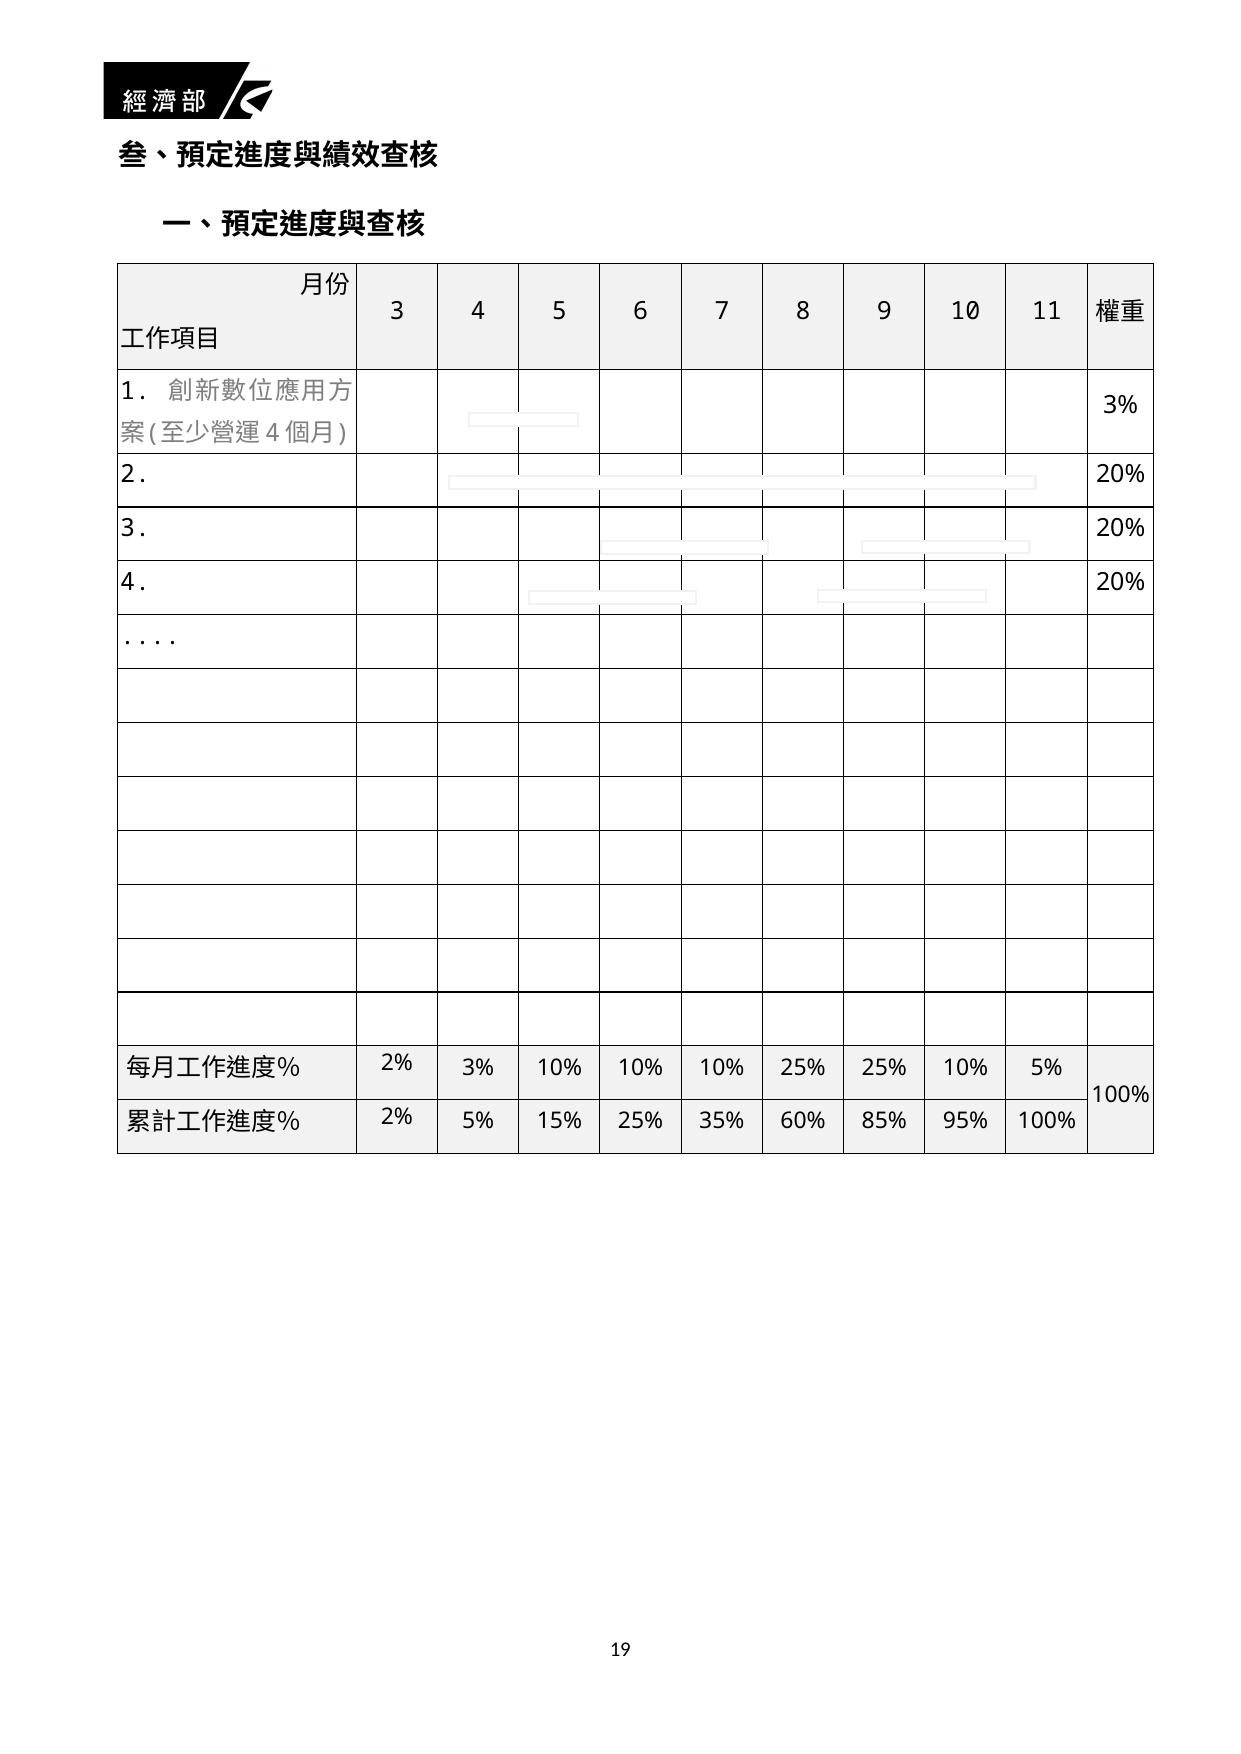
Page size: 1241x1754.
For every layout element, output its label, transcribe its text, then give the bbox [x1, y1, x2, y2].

table_cell [357, 939, 437, 991]
table_cell [925, 885, 1005, 937]
table_cell [682, 561, 762, 614]
table_cell [519, 490, 599, 506]
table_cell [118, 885, 356, 937]
table_header 3 [357, 264, 437, 369]
table_cell [819, 591, 985, 601]
table_cell [438, 669, 518, 722]
table_cell [925, 508, 1005, 540]
table_cell [763, 939, 843, 991]
table_cell [844, 561, 924, 589]
table_cell [682, 777, 762, 830]
table_cell [1006, 454, 1087, 506]
table_cell [600, 669, 681, 722]
table_cell [925, 831, 1005, 884]
table_cell [602, 542, 767, 553]
table_cell [118, 723, 356, 776]
table_cell [844, 777, 924, 830]
table_cell [682, 508, 762, 540]
table_cell [925, 723, 1005, 776]
table_cell 3. [118, 508, 356, 560]
table_cell [118, 777, 356, 830]
table_cell [682, 555, 762, 560]
table_cell 35% [682, 1100, 762, 1153]
table_cell [600, 831, 681, 884]
table_header 5 [519, 264, 599, 369]
table_cell [925, 490, 1005, 506]
table_cell 60% [763, 1100, 843, 1153]
table_cell [600, 885, 681, 937]
text 叁、預定進度與績效查核 [118, 126, 1122, 176]
table_cell [682, 885, 762, 937]
table_cell [600, 993, 681, 1045]
table_cell [357, 615, 437, 668]
table_cell [519, 508, 599, 560]
table_cell [118, 939, 356, 991]
table_cell [1006, 370, 1087, 452]
table_cell 15% [519, 1100, 599, 1153]
table_cell [357, 777, 437, 830]
table_cell [925, 561, 1005, 614]
table_cell [925, 370, 1005, 452]
table_cell [600, 561, 681, 590]
table_cell 25% [844, 1046, 924, 1099]
table_cell [438, 831, 518, 884]
table_cell 10% [600, 1046, 681, 1099]
table_cell [600, 370, 681, 452]
table_cell [1006, 831, 1087, 884]
table_cell 1. 創新數位應用方案(至少營運4個月) [118, 370, 356, 452]
table_cell [1088, 939, 1153, 991]
table_header 8 [763, 264, 843, 369]
table_cell [925, 993, 1005, 1045]
table_cell [925, 454, 1005, 475]
table_cell [438, 993, 518, 1045]
table_cell [519, 885, 599, 937]
table_cell 10% [519, 1046, 599, 1099]
table_cell [357, 669, 437, 722]
table_cell [1006, 885, 1087, 937]
table_cell 2% [357, 1046, 437, 1099]
table_cell [519, 370, 599, 452]
table_cell [763, 561, 843, 614]
table_cell [118, 993, 356, 1045]
table_header 權重 [1088, 264, 1153, 369]
table_cell 20% [1088, 561, 1153, 614]
table_cell [1006, 777, 1087, 830]
table_cell [925, 554, 1005, 560]
table_cell [763, 669, 843, 722]
table_cell 2. [118, 454, 356, 506]
table_cell [357, 508, 437, 560]
table_cell [763, 370, 843, 452]
table_cell [844, 885, 924, 937]
table_cell 20% [1088, 508, 1153, 560]
table_header 6 [600, 264, 681, 369]
table_cell [925, 939, 1005, 991]
table_cell [844, 723, 924, 776]
table_cell [682, 723, 762, 776]
table_cell [438, 777, 518, 830]
table_cell [682, 370, 762, 452]
table_cell 20% [1088, 454, 1153, 506]
table_cell [682, 939, 762, 991]
table_cell [844, 993, 924, 1045]
table_cell [763, 490, 843, 506]
table_cell 每月工作進度％ [118, 1046, 356, 1099]
table_cell [600, 723, 681, 776]
table_cell 3% [1088, 370, 1153, 452]
table_cell [530, 592, 695, 603]
text 一、預定進度與查核 [162, 194, 1122, 244]
table_cell [863, 542, 1028, 552]
table_cell [682, 669, 762, 722]
table_cell [682, 831, 762, 884]
table_cell 85% [844, 1100, 924, 1153]
table_cell [519, 777, 599, 830]
table_cell [519, 831, 599, 884]
table_cell [357, 831, 437, 884]
table_cell [438, 723, 518, 776]
table_cell 25% [763, 1046, 843, 1099]
table_header 7 [682, 264, 762, 369]
table_cell [519, 669, 599, 722]
table_cell 100% [1006, 1100, 1087, 1153]
table_cell [763, 615, 843, 668]
table_cell [763, 723, 843, 776]
table_cell 2% [357, 1100, 437, 1153]
table_cell [600, 490, 681, 506]
table_cell [470, 414, 577, 425]
table_cell [600, 555, 681, 560]
table_cell [844, 454, 924, 475]
table_cell [600, 939, 681, 991]
table_cell [844, 615, 924, 668]
table_cell [357, 561, 437, 614]
table_cell [600, 615, 681, 668]
table_cell 3% [438, 1046, 518, 1099]
table_cell [600, 454, 681, 475]
table_cell 10% [925, 1046, 1005, 1099]
table_cell [682, 454, 762, 475]
table_cell .... [118, 615, 356, 668]
table_cell [519, 993, 599, 1045]
table_cell 10% [682, 1046, 762, 1099]
table_cell [1006, 561, 1087, 614]
table_cell [844, 490, 924, 506]
table_cell [763, 777, 843, 830]
table_cell [438, 939, 518, 991]
table_cell [1006, 669, 1087, 722]
table_cell [438, 454, 518, 506]
table_cell [844, 831, 924, 884]
table_cell [844, 508, 924, 560]
table_cell [438, 561, 518, 614]
table_cell [357, 993, 437, 1045]
table_cell [1088, 993, 1153, 1045]
table_cell 累計工作進度％ [118, 1100, 356, 1153]
table_cell [600, 508, 681, 540]
table_cell [1006, 939, 1087, 991]
table_cell 95% [925, 1100, 1005, 1153]
table_cell [438, 885, 518, 937]
table_header 月份 工作項目 [118, 264, 356, 369]
table_cell 5% [438, 1100, 518, 1153]
table_cell [844, 370, 924, 452]
table_cell [763, 885, 843, 937]
table_cell [450, 477, 1034, 488]
table_cell [1088, 777, 1153, 830]
table_cell [844, 939, 924, 991]
table_cell 100% [1088, 1046, 1153, 1153]
table_cell [844, 669, 924, 722]
table_cell [519, 454, 599, 475]
table_header 10 [925, 264, 1005, 369]
table_cell [925, 669, 1005, 722]
table_cell [1088, 723, 1153, 776]
table_cell 25% [600, 1100, 681, 1153]
table_cell [1088, 831, 1153, 884]
table_cell 4. [118, 561, 356, 614]
table_cell [682, 490, 762, 506]
table_cell [1088, 669, 1153, 722]
table_cell [438, 370, 518, 452]
table_cell [118, 831, 356, 884]
table_cell [1006, 723, 1087, 776]
table_cell [357, 885, 437, 937]
table_cell [682, 615, 762, 668]
table_cell [844, 603, 924, 614]
table_cell [357, 454, 437, 506]
table_cell [519, 723, 599, 776]
table_cell [763, 831, 843, 884]
table_cell [357, 370, 437, 452]
table_cell [519, 561, 599, 614]
table_cell [1006, 993, 1087, 1045]
table_cell [118, 669, 356, 722]
table_cell [1006, 615, 1087, 668]
table_header 4 [438, 264, 518, 369]
table_header 11 [1006, 264, 1087, 369]
table_cell [600, 777, 681, 830]
table_cell [763, 993, 843, 1045]
table_cell [438, 615, 518, 668]
table_cell [682, 993, 762, 1045]
table_cell [763, 508, 843, 560]
table_cell [1088, 615, 1153, 668]
table_cell [600, 605, 681, 614]
table_cell [925, 777, 1005, 830]
table_cell [519, 615, 599, 668]
table_cell [1006, 508, 1087, 560]
table_cell [925, 615, 1005, 668]
table_cell [1088, 885, 1153, 937]
table_cell [357, 723, 437, 776]
table_header 9 [844, 264, 924, 369]
table_cell [438, 508, 518, 560]
table_cell [519, 939, 599, 991]
table_cell [763, 454, 843, 475]
table_cell 5% [1006, 1046, 1087, 1099]
